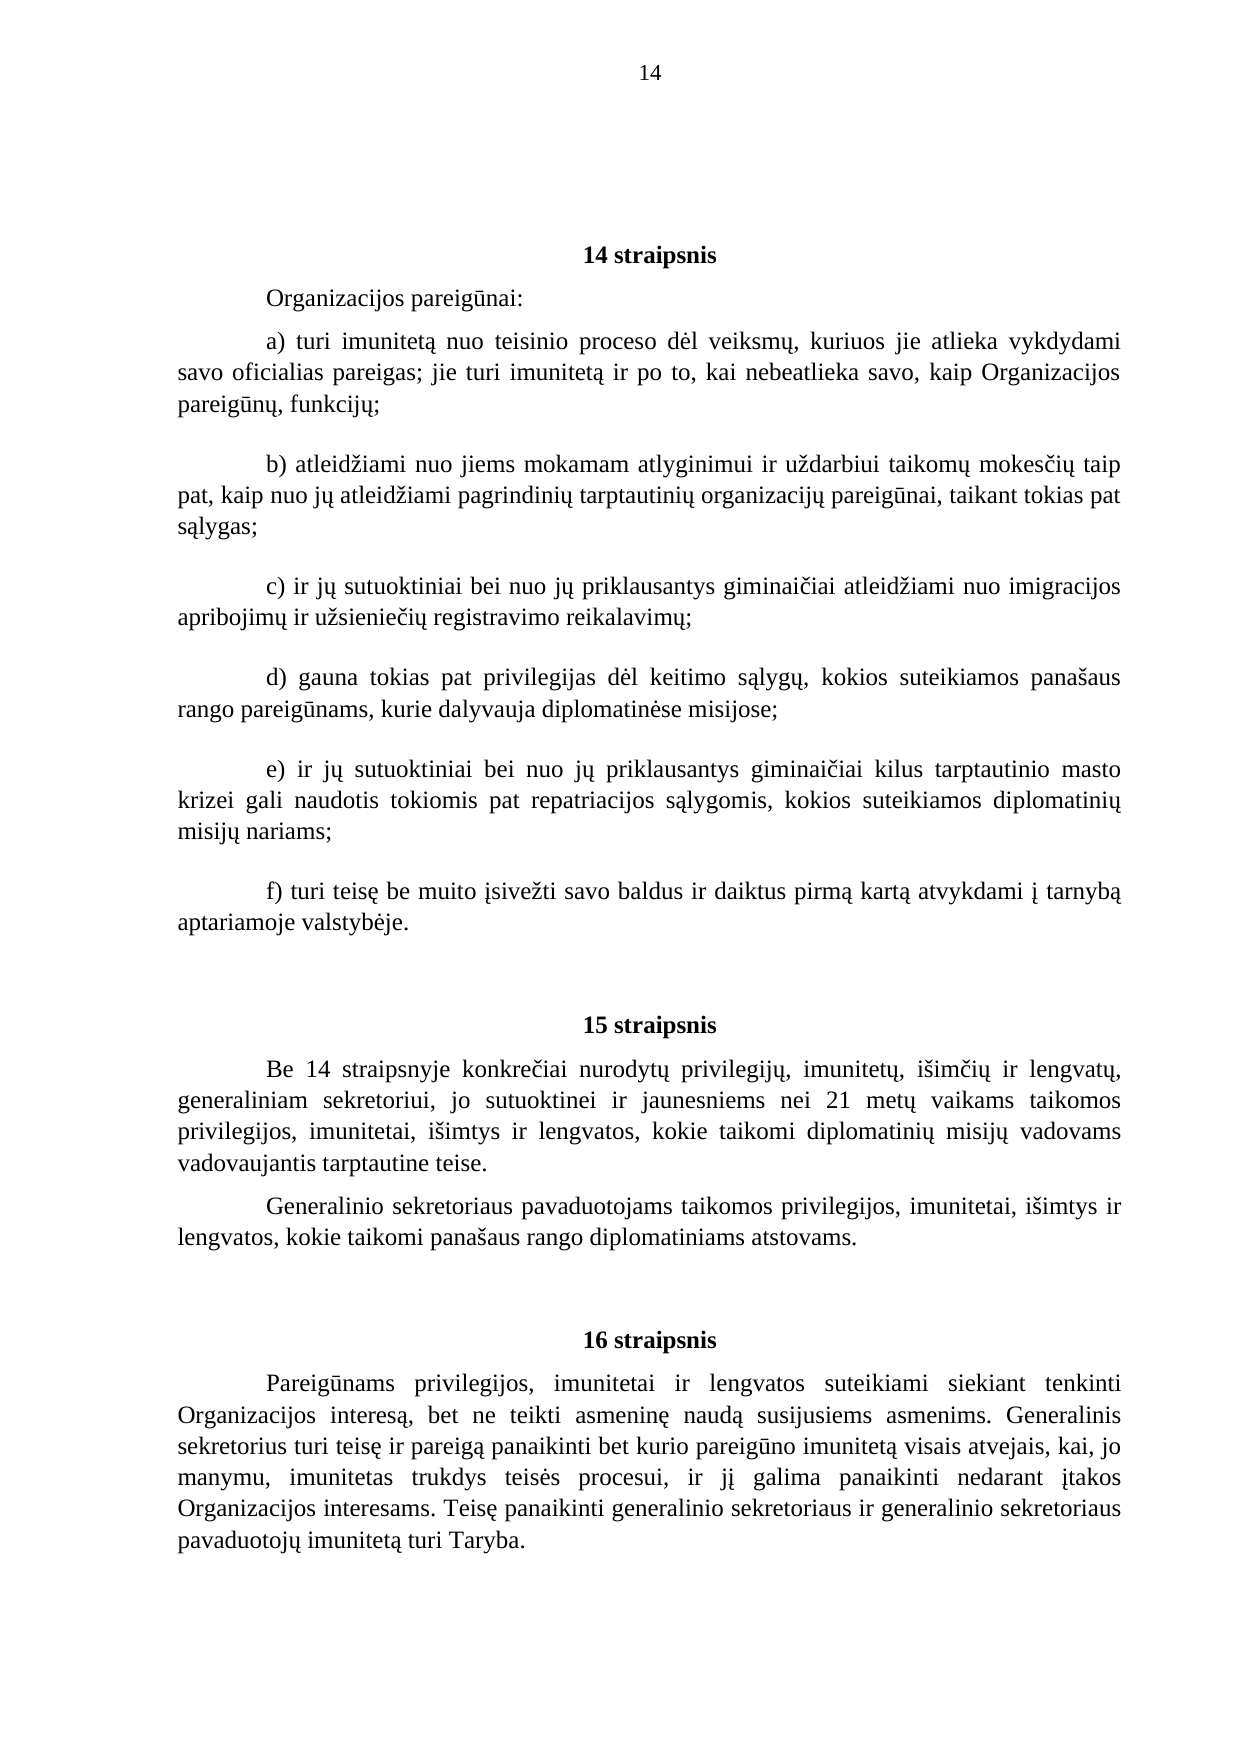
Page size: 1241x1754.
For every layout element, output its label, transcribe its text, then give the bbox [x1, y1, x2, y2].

text 14 straipsnis [177, 237, 1122, 268]
text 15 straipsnis [177, 1008, 1122, 1039]
text d) gauna tokias pat privilegijas dėl keitimo sąlygų, kokios suteikiamos panašaus rango pareigūnams, kurie dalyvauja diplomatinėse misijose; [177, 660, 1122, 722]
text Be 14 straipsnyje konkrečiai nurodytų privilegijų, imunitetų, išimčių ir lengvatų, generaliniam sekretoriui, jo sutuoktinei ir jaunesniems nei 21 metų vaikams taikomos privilegijos, imunitetai, išimtys ir lengvatos, kokie taikomi diplomatinių misijų vadovams vadovaujantis tarptautine teise. [177, 1051, 1122, 1176]
text Generalinio sekretoriaus pavaduotojams taikomos privilegijos, imunitetai, išimtys ir lengvatos, kokie taikomi panašaus rango diplomatiniams atstovams. [177, 1188, 1122, 1251]
text Pareigūnams privilegijos, imunitetai ir lengvatos suteikiami siekiant tenkinti Organizacijos interesą, bet ne teikti asmeninę naudą susijusiems asmenims. Generalinis sekretorius turi teisę ir pareigą panaikinti bet kurio pareigūno imunitetą visais atvejais, kai, jo manymu, imunitetas trukdys teisės procesui, ir jį galima panaikinti nedarant įtakos Organizacijos interesams. Teisę panaikinti generalinio sekretoriaus ir generalinio sekretoriaus pavaduotojų imunitetą turi Taryba. [177, 1366, 1122, 1553]
text 16 straipsnis [177, 1323, 1122, 1354]
text a) turi imunitetą nuo teisinio proceso dėl veiksmų, kuriuos jie atlieka vykdydami savo oficialias pareigas; jie turi imunitetą ir po to, kai nebeatlieka savo, kaip Organizacijos pareigūnų, funkcijų; [177, 324, 1122, 417]
text Organizacijos pareigūnai: [177, 280, 1122, 312]
text b) atleidžiami nuo jiems mokamam atlyginimui ir uždarbiui taikomų mokesčių taip pat, kaip nuo jų atleidžiami pagrindinių tarptautinių organizacijų pareigūnai, taikant tokias pat sąlygas; [177, 446, 1122, 540]
text f) turi teisę be muito įsivežti savo baldus ir daiktus pirmą kartą atvykdami į tarnybą aptariamoje valstybėje. [177, 874, 1122, 936]
text c) ir jų sutuoktiniai bei nuo jų priklausantys giminaičiai atleidžiami nuo imigracijos apribojimų ir užsieniečių registravimo reikalavimų; [177, 569, 1122, 631]
text e) ir jų sutuoktiniai bei nuo jų priklausantys giminaičiai kilus tarptautinio masto krizei gali naudotis tokiomis pat repatriacijos sąlygomis, kokios suteikiamos diplomatinių misijų nariams; [177, 751, 1122, 845]
